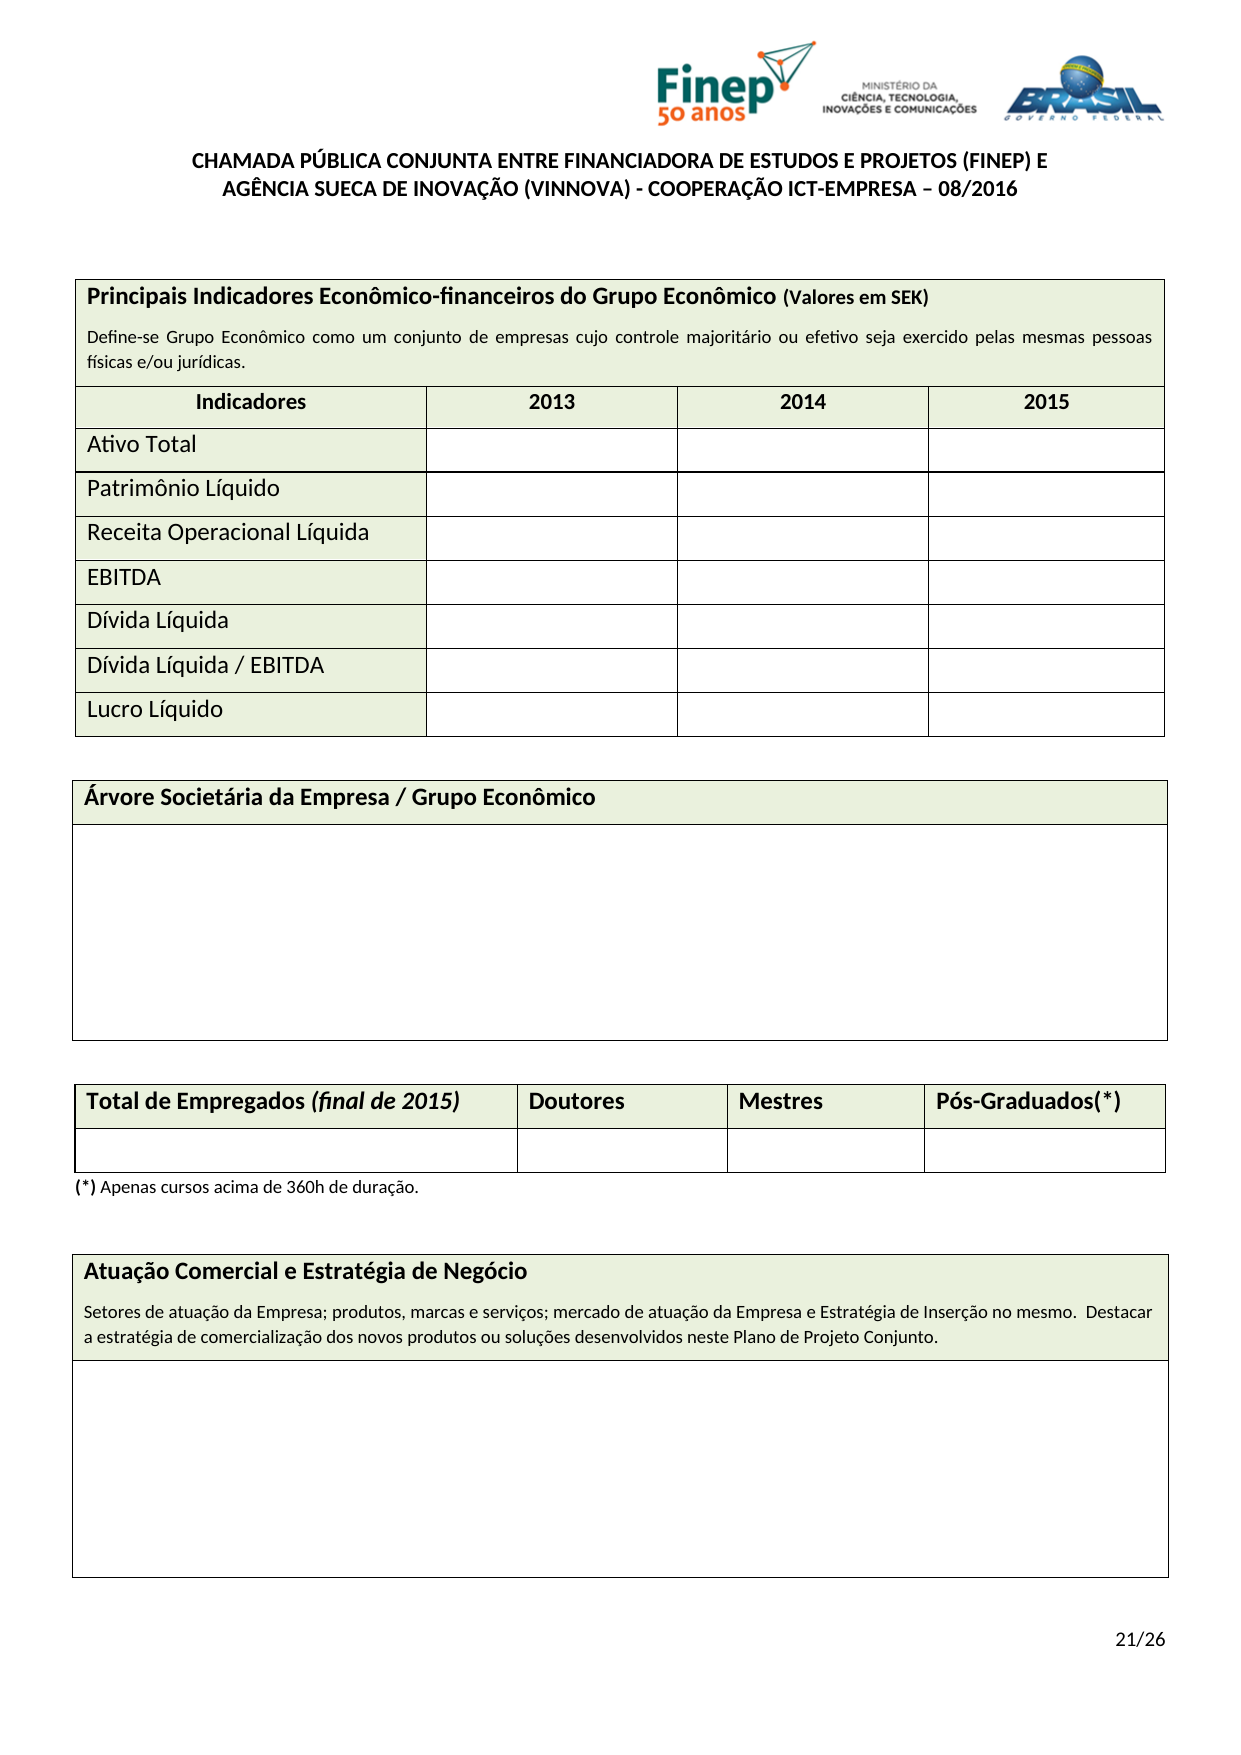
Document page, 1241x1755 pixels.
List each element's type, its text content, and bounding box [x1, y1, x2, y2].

table_cell Ativo Total [76, 429, 426, 471]
table_header Doutores [518, 1085, 727, 1128]
table_cell [678, 649, 928, 692]
table_cell Dívida Líquida / EBITDA [76, 649, 426, 692]
table_cell [929, 561, 1164, 604]
table_cell [929, 473, 1164, 516]
table_cell [427, 517, 677, 559]
table_cell [73, 1361, 1168, 1577]
table_cell [929, 517, 1164, 559]
table_cell [427, 605, 677, 648]
table_header Principais Indicadores Econômico-financeiros do Grupo Econômico (Valores em SEK) Define-se Grupo Econômico como um conjunto de empresas cujo controle majoritário ou efetivo seja exercido pelas mesmas pessoas físicas e/ou jurídicas. [76, 280, 1164, 386]
table_cell [427, 429, 677, 471]
table_cell [925, 1129, 1165, 1172]
table_cell [518, 1129, 727, 1172]
table_cell [678, 517, 928, 559]
table_cell [427, 649, 677, 692]
table_header Árvore Societária da Empresa / Grupo Econômico [73, 781, 1167, 824]
table_cell [929, 605, 1164, 648]
table_header Atuação Comercial e Estratégia de Negócio Setores de atuação da Empresa; produtos, marcas e serviços; mercado de atuação da Empresa e Estratégia de Inserção no mesmo. Destacar a estratégia de comercialização dos novos produtos ou soluções desenvolvidos neste Plano de Projeto Conjunto. [73, 1255, 1168, 1360]
table_cell [427, 693, 677, 736]
table_cell [73, 825, 1167, 1040]
table_cell 2015 [929, 387, 1164, 427]
table_cell [678, 605, 928, 648]
table_cell [427, 473, 677, 516]
table_cell [678, 429, 928, 471]
table_cell [678, 561, 928, 604]
table_cell Indicadores [76, 387, 426, 427]
table_cell [728, 1129, 924, 1172]
table_cell Receita Operacional Líquida [76, 517, 426, 559]
table_cell EBITDA [76, 561, 426, 604]
table_cell [427, 561, 677, 604]
table_cell [678, 473, 928, 516]
table_cell 2014 [678, 387, 928, 427]
table_cell Patrimônio Líquido [76, 473, 426, 516]
table_cell 2013 [427, 387, 677, 427]
table_header Mestres [728, 1085, 924, 1128]
table_cell [929, 429, 1164, 471]
table_header Total de Empregados (final de 2015) [76, 1085, 517, 1128]
table_cell [76, 1129, 517, 1172]
text (*) Apenas cursos acima de 360h de duração. [75, 1173, 1165, 1198]
table_cell [929, 649, 1164, 692]
table_header Pós-Graduados(*) [925, 1085, 1165, 1128]
table_cell [678, 693, 928, 736]
table_cell Lucro Líquido [76, 693, 426, 736]
table_cell [929, 693, 1164, 736]
table_cell Dívida Líquida [76, 605, 426, 648]
